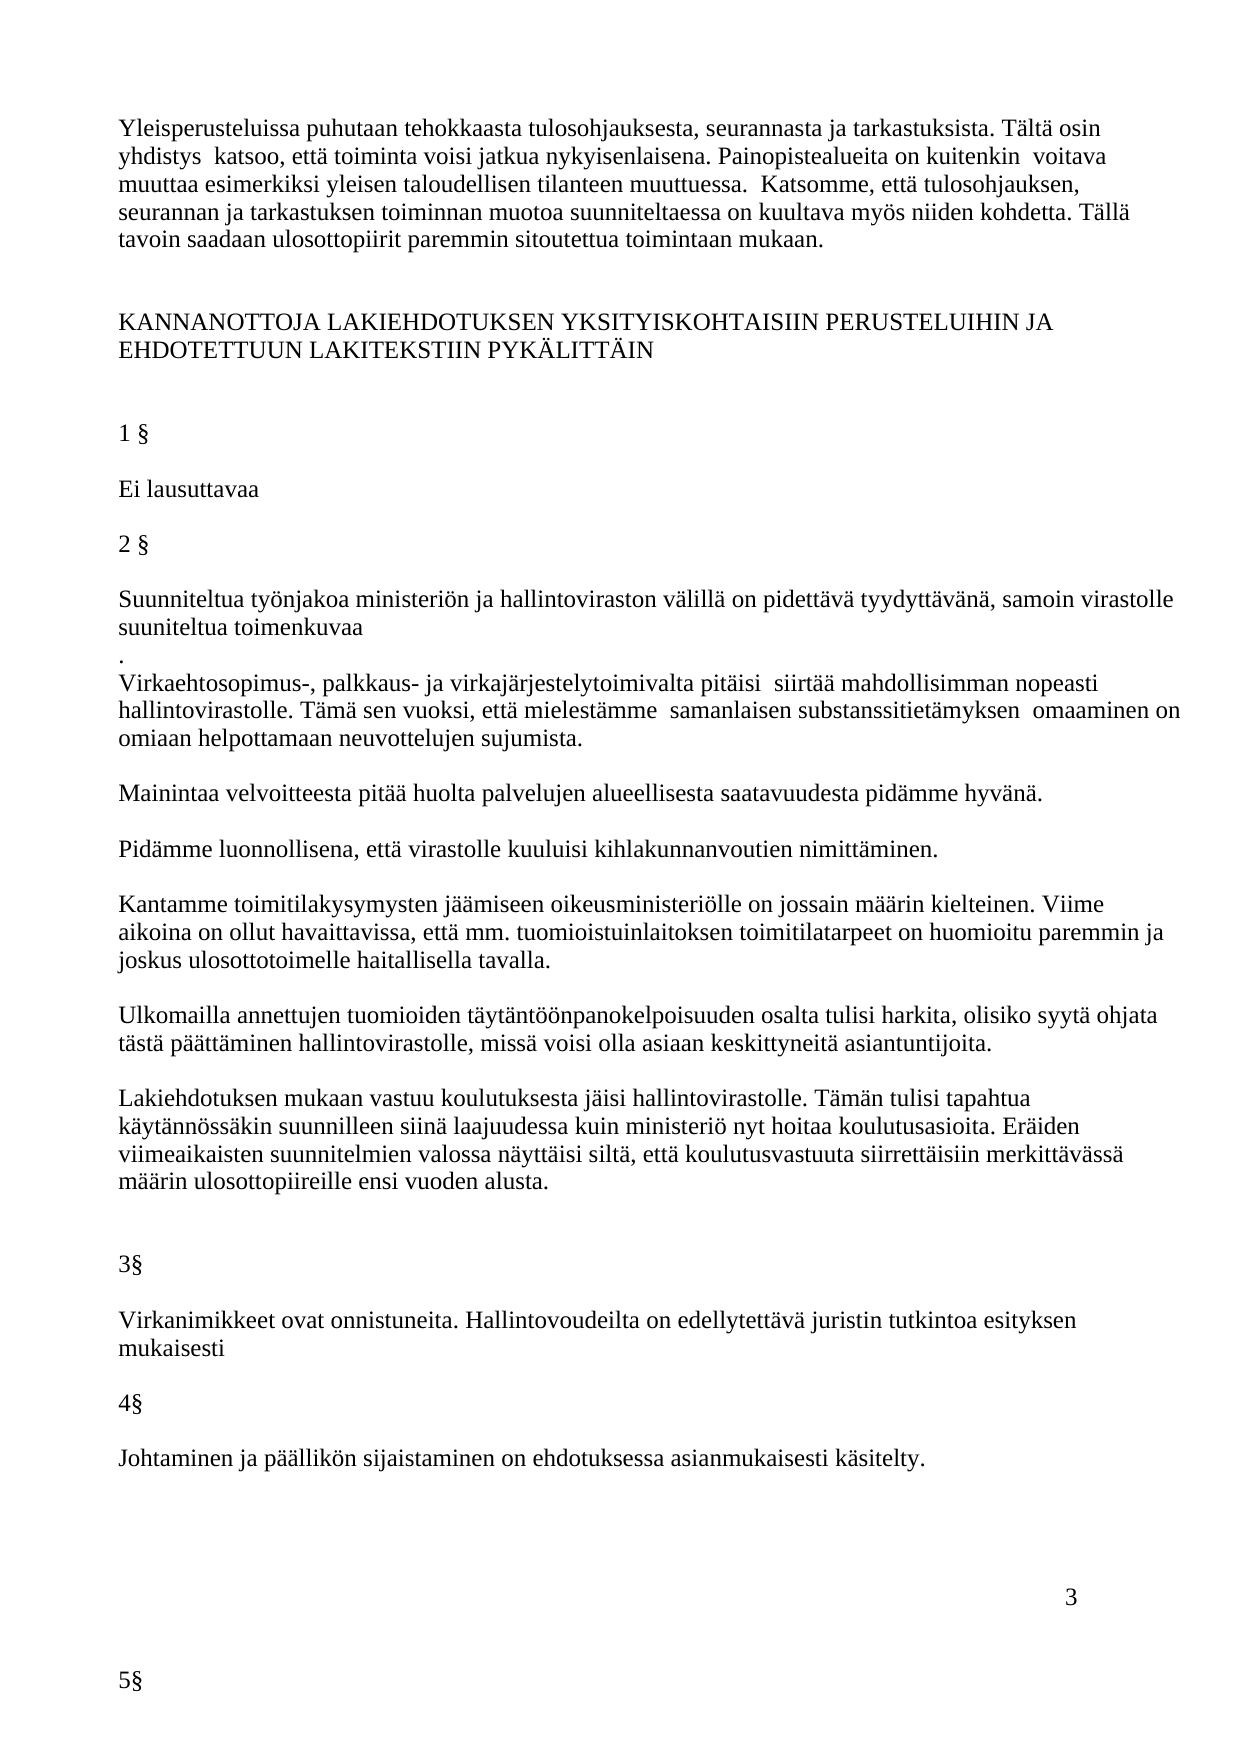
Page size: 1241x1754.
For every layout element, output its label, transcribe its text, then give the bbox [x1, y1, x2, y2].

text 3§ [118, 1251, 1181, 1278]
text Virkaehtosopimus-, palkkaus- ja virkajärjestelytoimivalta pitäisi siirtää mahdollisimman nopeasti hallintovirastolle. Tämä sen vuoksi, että mielestämme samanlaisen substanssitietämyksen omaaminen on omiaan helpottamaan neuvottelujen sujumista. [118, 669, 1181, 752]
text Johtaminen ja päällikön sijaistaminen on ehdotuksessa asianmukaisesti käsitelty. [118, 1444, 1181, 1472]
text Kantamme toimitilakysymysten jäämiseen oikeusministeriölle on jossain määrin kielteinen. Viime aikoina on ollut havaittavissa, että mm. tuomioistuinlaitoksen toimitilatarpeet on huomioitu paremmin ja joskus ulosottotoimelle haitallisella tavalla. [118, 890, 1181, 973]
text Yleisperusteluissa puhutaan tehokkaasta tulosohjauksesta, seurannasta ja tarkastuksista. Tältä osin yhdistys katsoo, että toiminta voisi jatkua nykyisenlaisena. Painopistealueita on kuitenkin voitava muuttaa esimerkiksi yleisen taloudellisen tilanteen muuttuessa. Katsomme, että tulosohjauksen, seurannan ja tarkastuksen toiminnan muotoa suunniteltaessa on kuultava myös niiden kohdetta. Tällä tavoin saadaan ulosottopiirit paremmin sitoutettua toimintaan mukaan. [118, 114, 1181, 253]
text 4§ [118, 1389, 1181, 1417]
text KANNANOTTOJA LAKIEHDOTUKSEN YKSITYISKOHTAISIIN PERUSTELUIHIN JA EHDOTETTUUN LAKITEKSTIIN PYKÄLITTÄIN [118, 308, 1181, 364]
text Mainintaa velvoitteesta pitää huolta palvelujen alueellisesta saatavuudesta pidämme hyvänä. [118, 779, 1181, 807]
text . [118, 641, 1181, 669]
text 2 § [118, 530, 1181, 558]
text Lakiehdotuksen mukaan vastuu koulutuksesta jäisi hallintovirastolle. Tämän tulisi tapahtua käytännössäkin suunnilleen siinä laajuudessa kuin ministeriö nyt hoitaa koulutusasioita. Eräiden viimeaikaisten suunnitelmien valossa näyttäisi siltä, että koulutusvastuuta siirrettäisiin merkittävässä määrin ulosottopiireille ensi vuoden alusta. [118, 1084, 1181, 1195]
text 5§ [118, 1666, 1181, 1694]
text Virkanimikkeet ovat onnistuneita. Hallintovoudeilta on edellytettävä juristin tutkintoa esityksen mukaisesti [118, 1306, 1181, 1361]
text 3 [118, 1583, 1181, 1611]
text 1 § [118, 419, 1181, 447]
text Ei lausuttavaa [118, 475, 1181, 502]
text Ulkomailla annettujen tuomioiden täytäntöönpanokelpoisuuden osalta tulisi harkita, olisiko syytä ohjata tästä päättäminen hallintovirastolle, missä voisi olla asiaan keskittyneitä asiantuntijoita. [118, 1001, 1181, 1057]
text Pidämme luonnollisena, että virastolle kuuluisi kihlakunnanvoutien nimittäminen. [118, 835, 1181, 863]
text Suunniteltua työnjakoa ministeriön ja hallintoviraston välillä on pidettävä tyydyttävänä, samoin virastolle suuniteltua toimenkuvaa [118, 586, 1181, 641]
